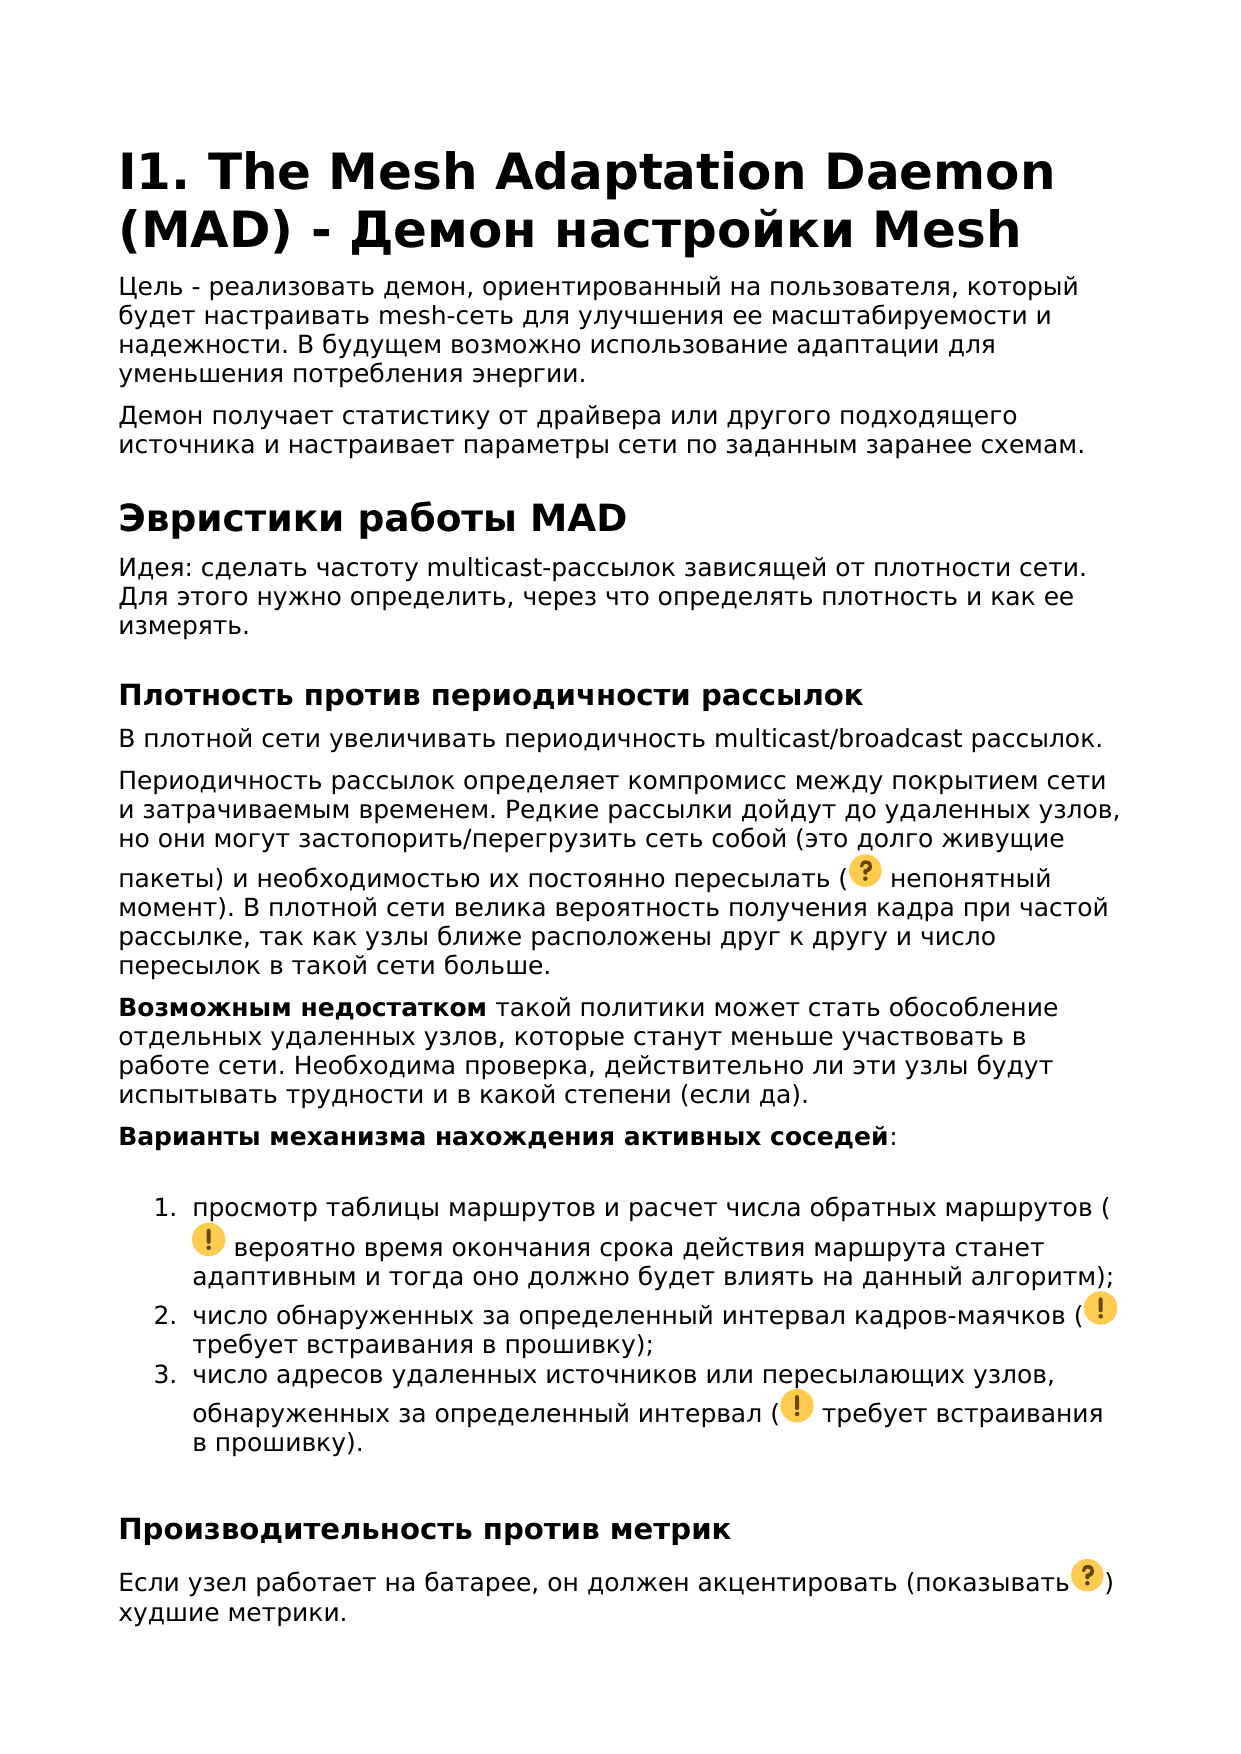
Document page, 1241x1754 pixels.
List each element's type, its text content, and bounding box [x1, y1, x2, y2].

subtitle Производительность против метрик [118, 1512, 1122, 1546]
list число адресов удаленных источников или пересылающих узлов, обнаруженных за определенный интервал ( требует встраивания в прошивку). [177, 1360, 1122, 1457]
text Периодичность рассылок определяет компромисс между покрытием сети и затрачиваемым временем. Редкие рассылки дойдут до удаленных узлов, но они могут застопорить/перегрузить сеть собой (это долго живущие пакеты) и необходимостью их постоянно пересылать ( непонятный момент). В плотной сети велика вероятность получения кадра при частой рассылке, так как узлы ближе расположены друг к другу и число пересылок в такой сети больше. [118, 766, 1122, 981]
list число обнаруженных за определенный интервал кадров-маячков ( требует встраивания в прошивку); [177, 1291, 1122, 1360]
text Если узел работает на батарее, он должен акцентировать (показывать) худшие метрики. [118, 1558, 1122, 1627]
text В плотной сети увеличивать периодичность multicast/broadcast рассылок. [118, 725, 1122, 754]
list просмотр таблицы маршрутов и расчет числа обратных маршрутов ( вероятно время окончания срока действия маршрута станет адаптивным и тогда оно должно будет влиять на данный алгоритм); [177, 1193, 1122, 1291]
text Цель - реализовать демон, ориентированный на пользователя, который будет настраивать mesh-сеть для улучшения ее масштабируемости и надежности. В будущем возможно использование адаптации для уменьшения потребления энергии. [118, 272, 1122, 389]
text Варианты механизма нахождения активных соседей: [118, 1122, 1122, 1152]
subtitle Плотность против периодичности рассылок [118, 678, 1122, 712]
subtitle I1. The Mesh Adaptation Daemon (MAD) - Демон настройки Mesh [118, 143, 1122, 259]
text Возможным недостатком такой политики может стать обособление отдельных удаленных узлов, которые станут меньше участвовать в работе сети. Необходима проверка, действительно ли эти узлы будут испытывать трудности и в какой степени (если да). [118, 993, 1122, 1110]
text Демон получает статистику от драйвера или другого подходящего источника и настраивает параметры сети по заданным заранее схемам. [118, 401, 1122, 459]
subtitle Эвристики работы MAD [118, 497, 1122, 541]
text Идея: сделать частоту multicast-рассылок зависящей от плотности сети. Для этого нужно определить, через что определять плотность и как ее измерять. [118, 553, 1122, 641]
